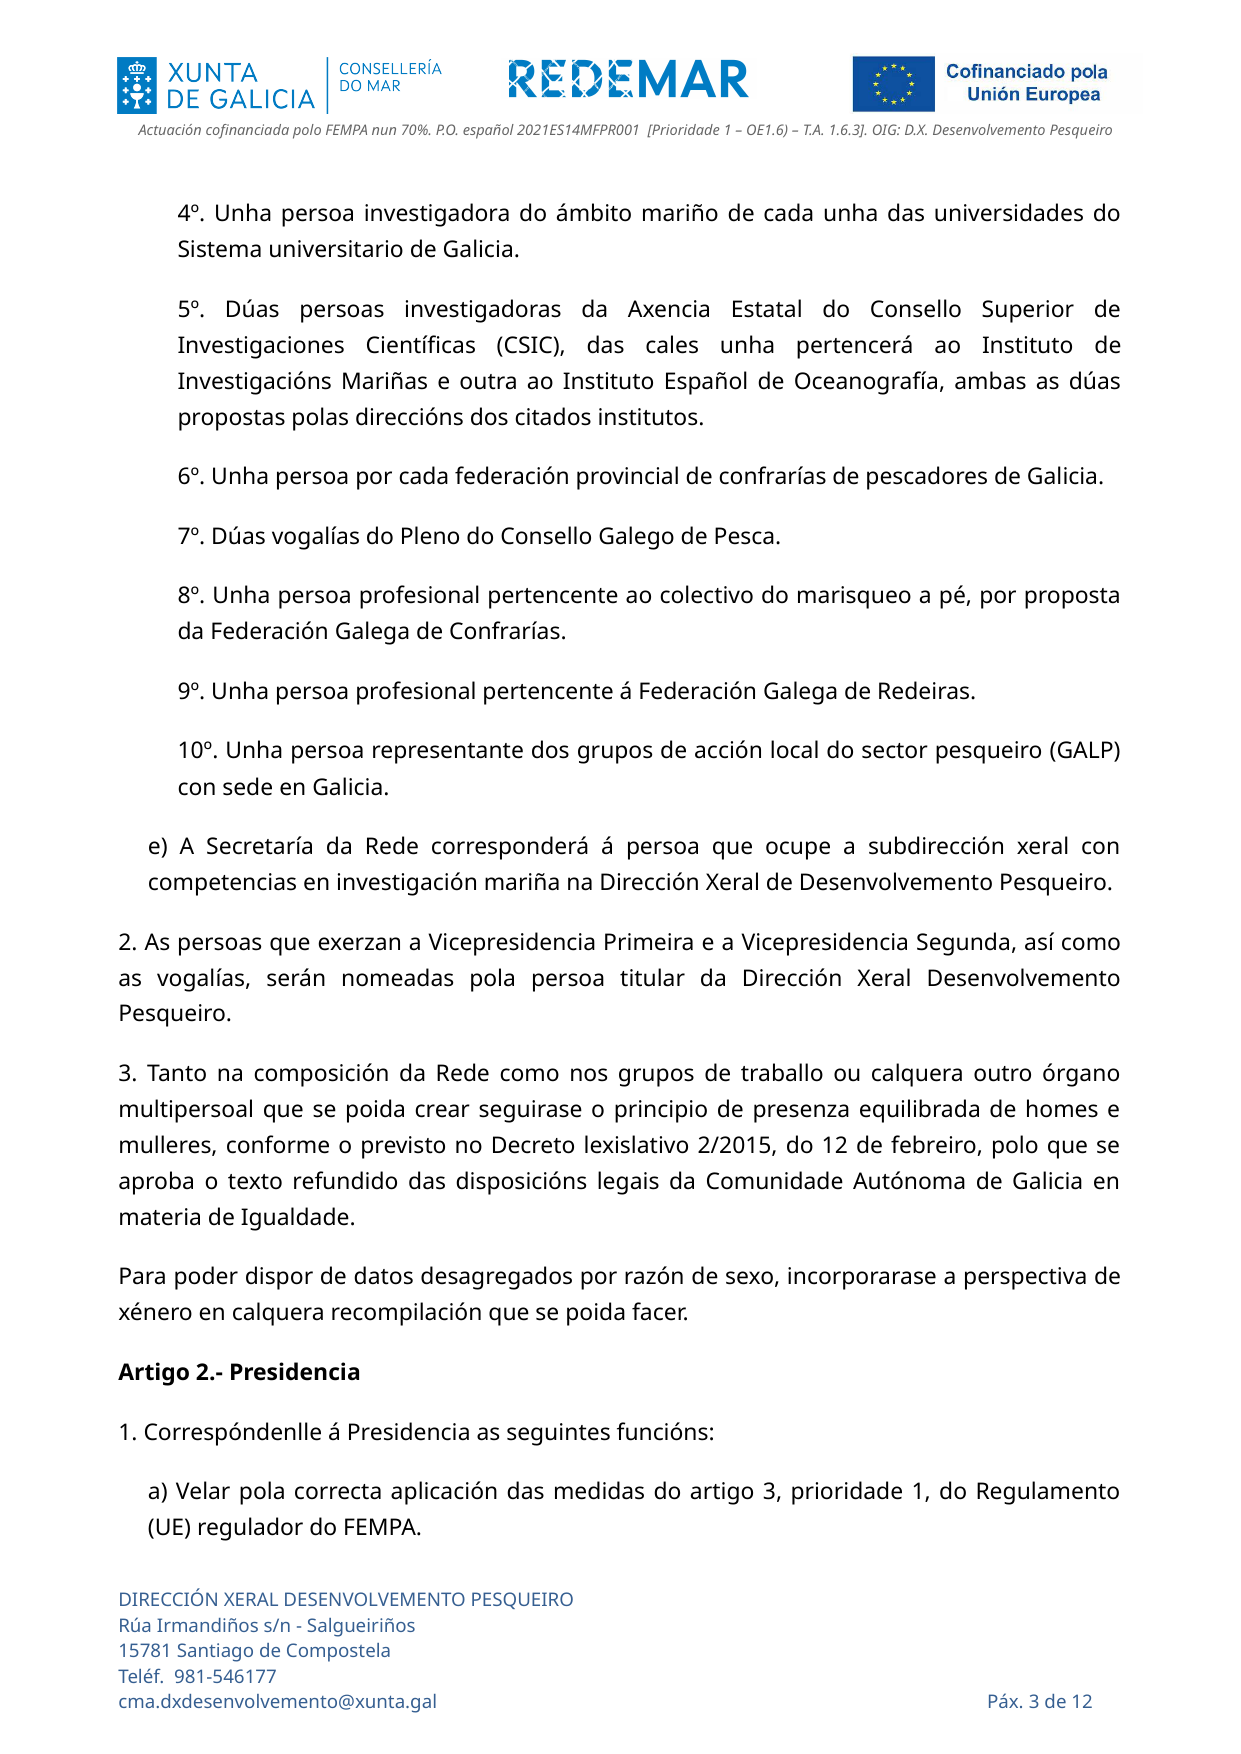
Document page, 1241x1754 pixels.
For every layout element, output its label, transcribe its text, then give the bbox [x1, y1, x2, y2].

text 1. Correspóndenlle á Presidencia as seguintes funcións: [118, 1415, 1122, 1447]
text 4º. Unha persoa investigadora do ámbito mariño de cada unha das universidades do Sistema universitario de Galicia. [177, 197, 1122, 264]
picture [501, 58, 757, 99]
picture [849, 53, 1143, 114]
text 9º. Unha persoa profesional pertencente á Federación Galega de Redeiras. [177, 675, 1122, 706]
text Artigo 2.- Presidencia [118, 1356, 1122, 1387]
text a) Velar pola correcta aplicación das medidas do artigo 3, prioridade 1, do Regulamento (UE) regulador do FEMPA. [148, 1475, 1122, 1542]
text e) A Secretaría da Rede corresponderá á persoa que ocupe a subdirección xeral con competencias en investigación mariña na Dirección Xeral de Desenvolvemento Pesqueiro. [148, 830, 1122, 897]
text 6º. Unha persoa por cada federación provincial de confrarías de pescadores de Galicia. [177, 460, 1122, 491]
text 5º. Dúas persoas investigadoras da Axencia Estatal do Consello Superior de Investigaciones Científicas (CSIC), das cales unha pertencerá ao Instituto de Investigacións Mariñas e outra ao Instituto Español de Oceanografía, ambas as dúas propostas polas direccións dos citados institutos. [177, 293, 1122, 432]
text 10º. Unha persoa representante dos grupos de acción local do sector pesqueiro (GALP) con sede en Galicia. [177, 734, 1122, 802]
text 3. Tanto na composición da Rede como nos grupos de traballo ou calquera outro órgano multipersoal que se poida crear seguirase o principio de presenza equilibrada de homes e mulleres, conforme o previsto no Decreto lexislativo 2/2015, do 12 de febreiro, polo que se aproba o texto refundido das disposicións legais da Comunidade Autónoma de Galicia en materia de Igualdade. [118, 1057, 1122, 1232]
text 7º. Dúas vogalías do Pleno do Consello Galego de Pesca. [177, 520, 1122, 551]
text 8º. Unha persoa profesional pertencente ao colectivo do marisqueo a pé, por proposta da Federación Galega de Confrarías. [177, 579, 1122, 647]
text Para poder dispor de datos desagregados por razón de sexo, incorporarase a perspectiva de xénero en calquera recompilación que se poida facer. [118, 1260, 1122, 1327]
text 2. As persoas que exerzan a Vicepresidencia Primeira e a Vicepresidencia Segunda, así como as vogalías, serán nomeadas pola persoa titular da Dirección Xeral Desenvolvemento Pesqueiro. [118, 926, 1122, 1029]
picture [117, 57, 442, 114]
